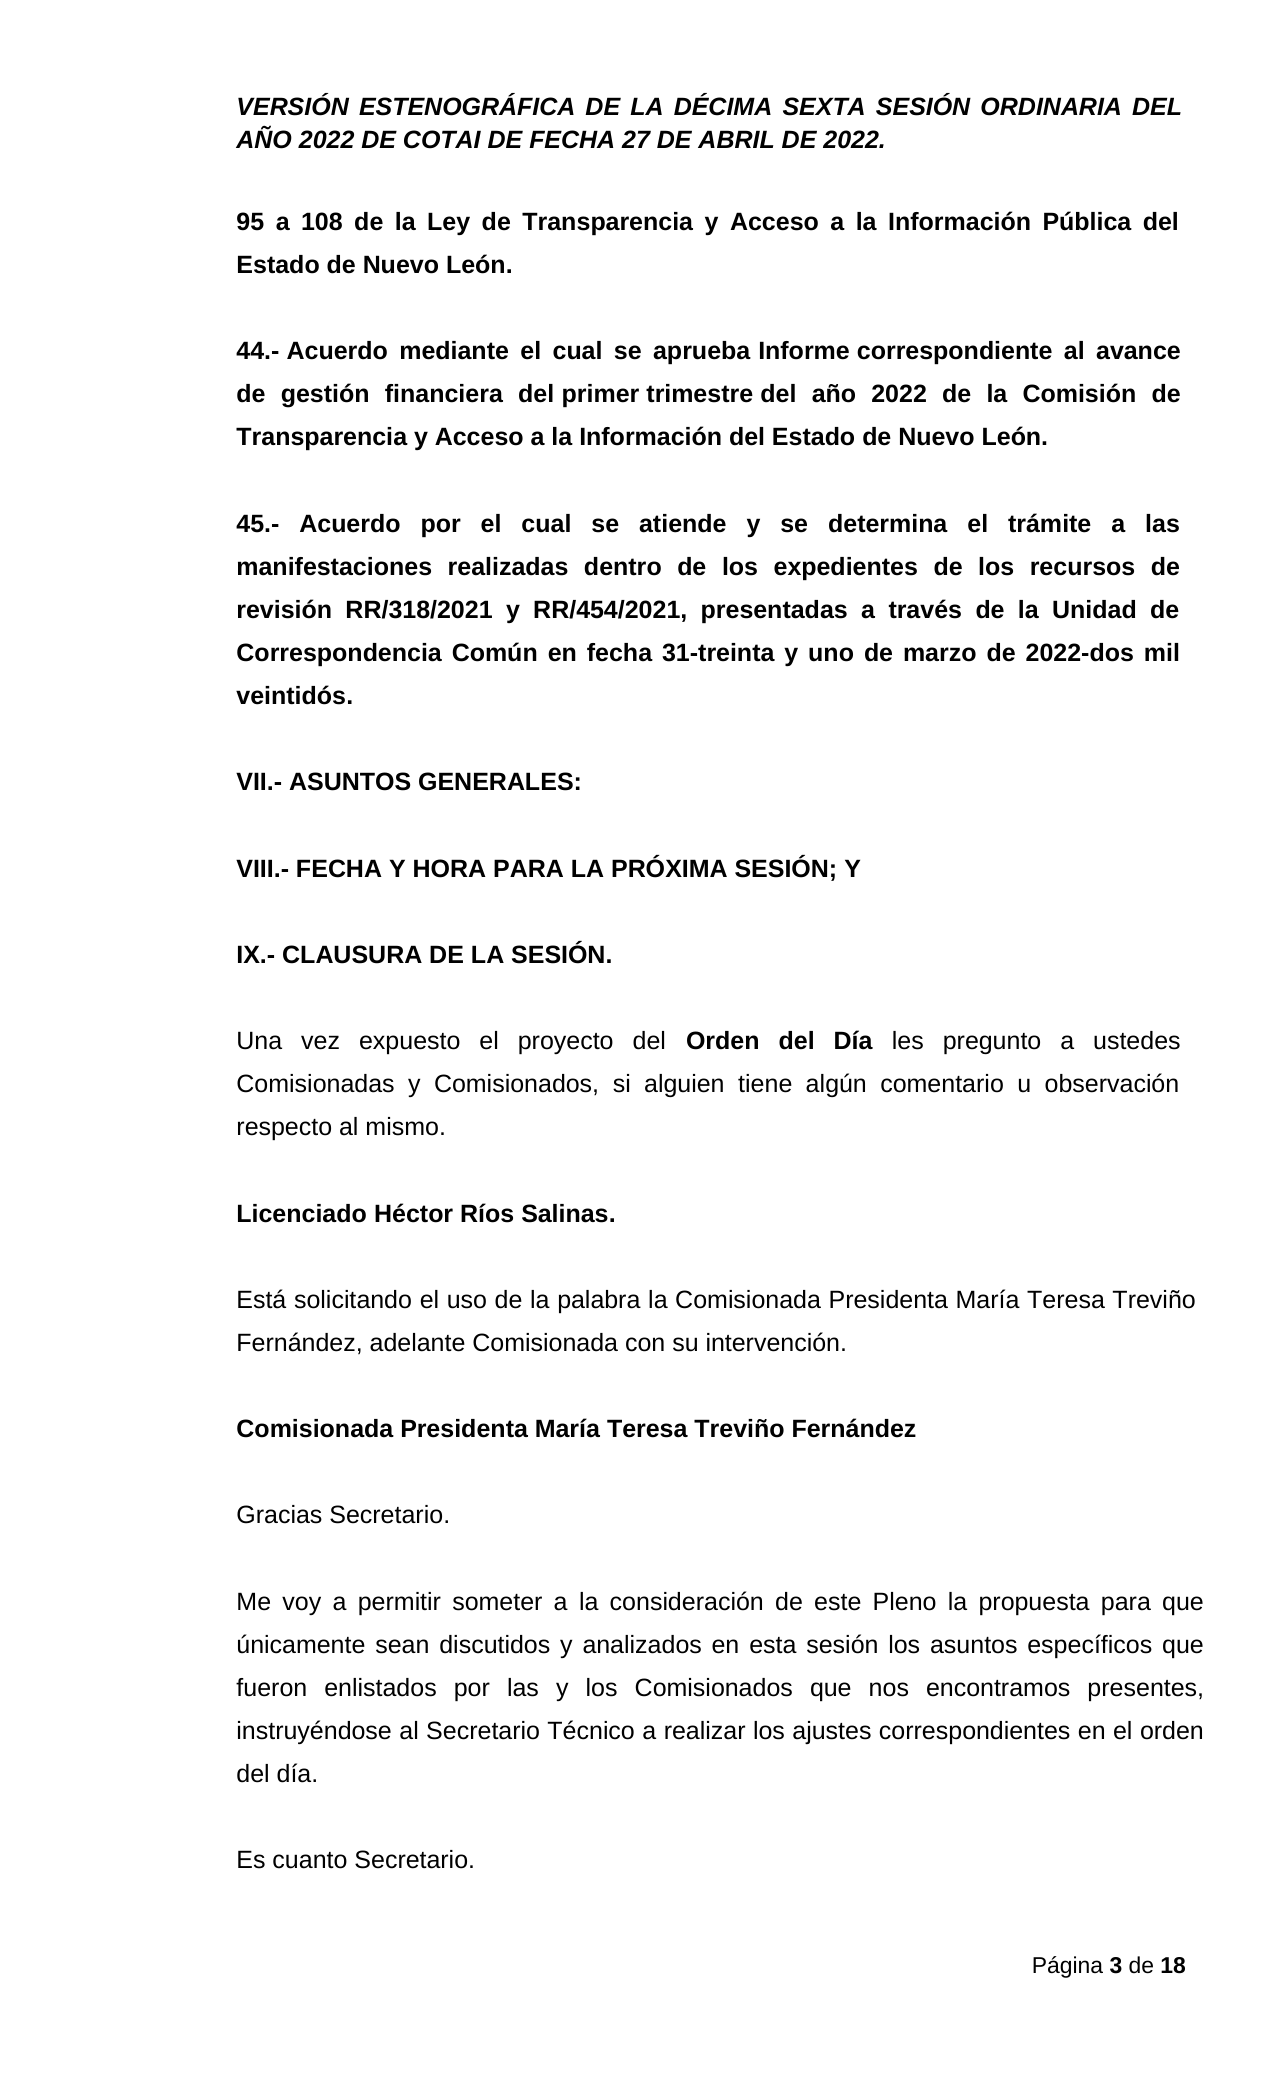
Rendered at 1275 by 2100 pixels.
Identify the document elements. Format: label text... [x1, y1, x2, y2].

text VII.- ASUNTOS GENERALES: [236, 767, 1181, 796]
text Licenciado Héctor Ríos Salinas. [236, 1199, 1198, 1227]
text 44.- Acuerdo mediante el cual se aprueba Informe correspondiente al avance de gestión financiera del primer trimestre del año 2022 de la Comisión de Transparencia y Acceso a la Información del Estado de Nuevo León. [236, 336, 1181, 451]
text 45.- Acuerdo por el cual se atiende y se determina el trámite a las manifestaciones realizadas dentro de los expedientes de los recursos de revisión RR/318/2021 y RR/454/2021, presentadas a través de la Unidad de Correspondencia Común en fecha 31-treinta y uno de marzo de 2022-dos mil veintidós. [236, 509, 1181, 710]
text Está solicitando el uso de la palabra la Comisionada Presidenta María Teresa Treviño Fernández, adelante Comisionada con su intervención. [236, 1285, 1198, 1357]
text 95 a 108 de la Ley de Transparencia y Acceso a la Información Pública del Estado de Nuevo León. [236, 207, 1181, 279]
text IX.- CLAUSURA DE LA SESIÓN. [236, 940, 1181, 969]
text Gracias Secretario. [236, 1501, 1198, 1529]
text VIII.- FECHA Y HORA PARA LA PRÓXIMA SESIÓN; Y [236, 854, 1181, 882]
text Es cuanto Secretario. [236, 1846, 1176, 1874]
list Me voy a permitir someter a la consideración de este Pleno la propuesta para que únicamente sean discutidos y analizados en esta sesión los asuntos específicos que fueron enlistados por las y los Comisionados que nos encontramos presentes, instruyéndose al Secretario Técnico a realizar los ajustes correspondientes en el orden del día. [236, 1587, 1206, 1788]
text Una vez expuesto el proyecto del Orden del Día les pregunto a ustedes Comisionadas y Comisionados, si alguien tiene algún comentario u observación respecto al mismo. [236, 1026, 1181, 1141]
text Comisionada Presidenta María Teresa Treviño Fernández [236, 1414, 1198, 1443]
